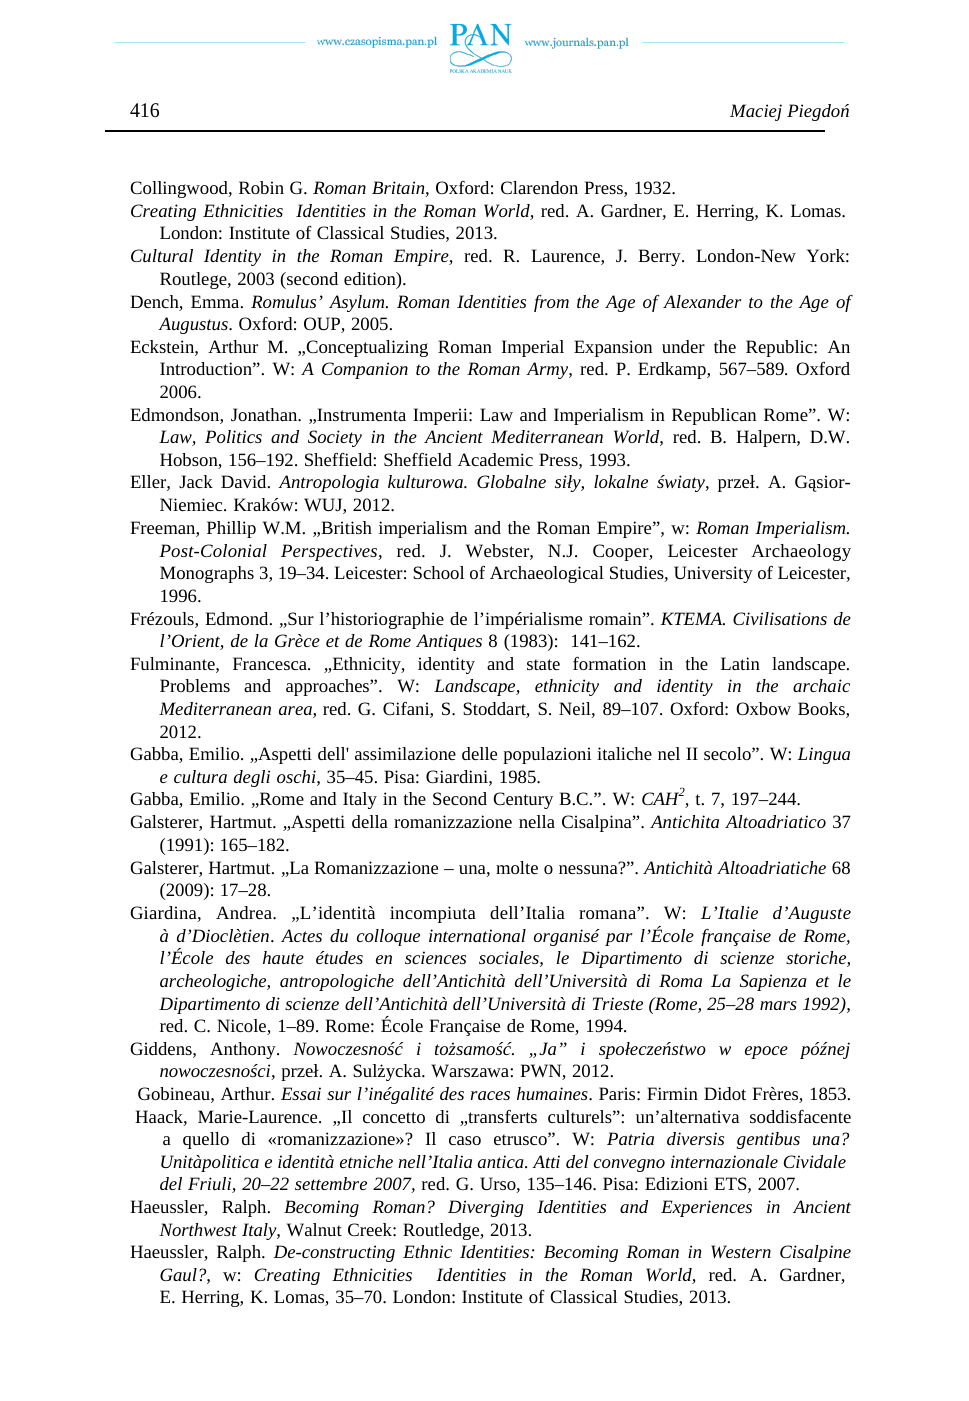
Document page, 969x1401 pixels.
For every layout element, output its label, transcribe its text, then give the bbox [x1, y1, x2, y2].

text Haeussler, Ralph. De-constructing Ethnic Identities: Becoming Roman in Western Cisalpine Gaul?, w: Creating Ethnicities Identities in the Roman World, red. A. Gardner, [130, 1241, 851, 1286]
text Giddens, Anthony. Nowoczesność i tożsamość. „Ja” i społeczeństwo w epoce późnej nowoczesności, przeł. A. Sulżycka. Warszawa: PWN, 2012. [130, 1038, 851, 1082]
text Creating Ethnicities Identities in the Roman World, red. A. Gardner, E. Herring, K. Lomas. [130, 199, 864, 221]
text Unitàpolitica e identità etniche nell’Italia antica. Atti del convegno internazionale Cividale del Friuli, 20–22 settembre 2007, red. G. Urso, 135–146. Pisa: Edizioni ETS, 2007. [159, 1151, 853, 1195]
text Gabba, Emilio. „Rome and Italy in the Second Century B.C.”. W: CAH2, t. 7, 197–244. [130, 788, 864, 810]
text Freeman, Phillip W.M. „British imperialism and the Roman Empire”, w: Roman Imperialism. Post-Colonial Perspectives, red. J. Webster, N.J. Cooper, Leicester Archaeology Monographs 3, 19–34. Leicester: School of Archaeological Studies, University of Leicester, 1996. [130, 517, 851, 606]
text Edmondson, Jonathan. „Instrumenta Imperii: Law and Imperialism in Republican Rome”. W: Law, Politics and Society in the Ancient Mediterranean World, red. B. Halpern, D.W. Hobson, 156–192. Sheffield: Sheffield Academic Press, 1993. [130, 403, 851, 470]
text Gobineau, Arthur. Essai sur l’inégalité des races humaines. Paris: Firmin Didot Frères, 1853. Haack, Marie-Laurence. „Il concetto di „transferts culturels”: un’alternativa soddisfacente a quello di «romanizzazione»? Il caso etrusco”. W: Patria diversis gentibus una? [130, 1083, 851, 1150]
text Eckstein, Arthur M. „Conceptualizing Roman Imperial Expansion under the Republic: An Introduction”. W: A Companion to the Roman Army, red. P. Erdkamp, 567–589. Oxford 2006. [130, 336, 851, 402]
text Eller, Jack David. Antropologia kulturowa. Globalne siły, lokalne światy, przeł. A. Gąsior- Niemiec. Kraków: WUJ, 2012. [130, 471, 851, 516]
text Collingwood, Robin G. Roman Britain, Oxford: Clarendon Press, 1932. [130, 177, 864, 198]
text Fulminante, Francesca. „Ethnicity, identity and state formation in the Latin landscape. Problems and approaches”. W: Landscape, ethnicity and identity in the archaic Mediterranean area, red. G. Cifani, S. Stoddart, S. Neil, 89–107. Oxford: Oxbow Books, 2012. [130, 653, 851, 742]
text Cultural Identity in the Roman Empire, red. R. Laurence, J. Berry. London-New York: Routlege, 2003 (second edition). [130, 245, 851, 289]
text Gabba, Emilio. „Aspetti dell' assimilazione delle populazioni italiche nel II secolo”. W: Lingua e cultura degli oschi, 35–45. Pisa: Giardini, 1985. [130, 743, 851, 787]
text Frézouls, Edmond. „Sur l’historiographie de l’impérialisme romain”. KTEMA. Civilisations de l’Orient, de la Grèce et de Rome Antiques 8 (1983): 141–162. [130, 607, 851, 652]
text Giardina, Andrea. „L’identità incompiuta dell’Italia romana”. W: L’Italie d’Auguste à d’Dioclètien. Actes du colloque international organisé par l’École française de Rome, l’École des haute études en sciences sociales, le Dipartimento di scienze storiche, archeologiche, antropologiche dell’Antichità dell’Università di Roma La Sapienza et le Dipartimento di scienze dell’Antichità dell’Università di Trieste (Rome, 25–28 mars 1992), red. C. Nicole, 1–89. Rome: École Française de Rome, 1994. [130, 902, 851, 1037]
text Haeussler, Ralph. Becoming Roman? Diverging Identities and Experiences in Ancient Northwest Italy, Walnut Creek: Routledge, 2013. [130, 1196, 851, 1240]
text Galsterer, Hartmut. „La Romanizzazione – una, molte o nessuna?”. Antichità Altoadriatiche 68 (2009): 17–28. [130, 857, 851, 901]
text E. Herring, K. Lomas, 35–70. London: Institute of Classical Studies, 2013. [159, 1287, 864, 1308]
text 416 Maciej Piegdoń [130, 98, 864, 122]
text Galsterer, Hartmut. „Aspetti della romanizzazione nella Cisalpina”. Antichita Altoadriatico 37 (1991): 165–182. [130, 811, 851, 856]
text Dench, Emma. Romulus’ Asylum. Roman Identities from the Age of Alexander to the Age of Augustus. Oxford: OUP, 2005. [130, 291, 851, 335]
text London: Institute of Classical Studies, 2013. [159, 222, 864, 244]
